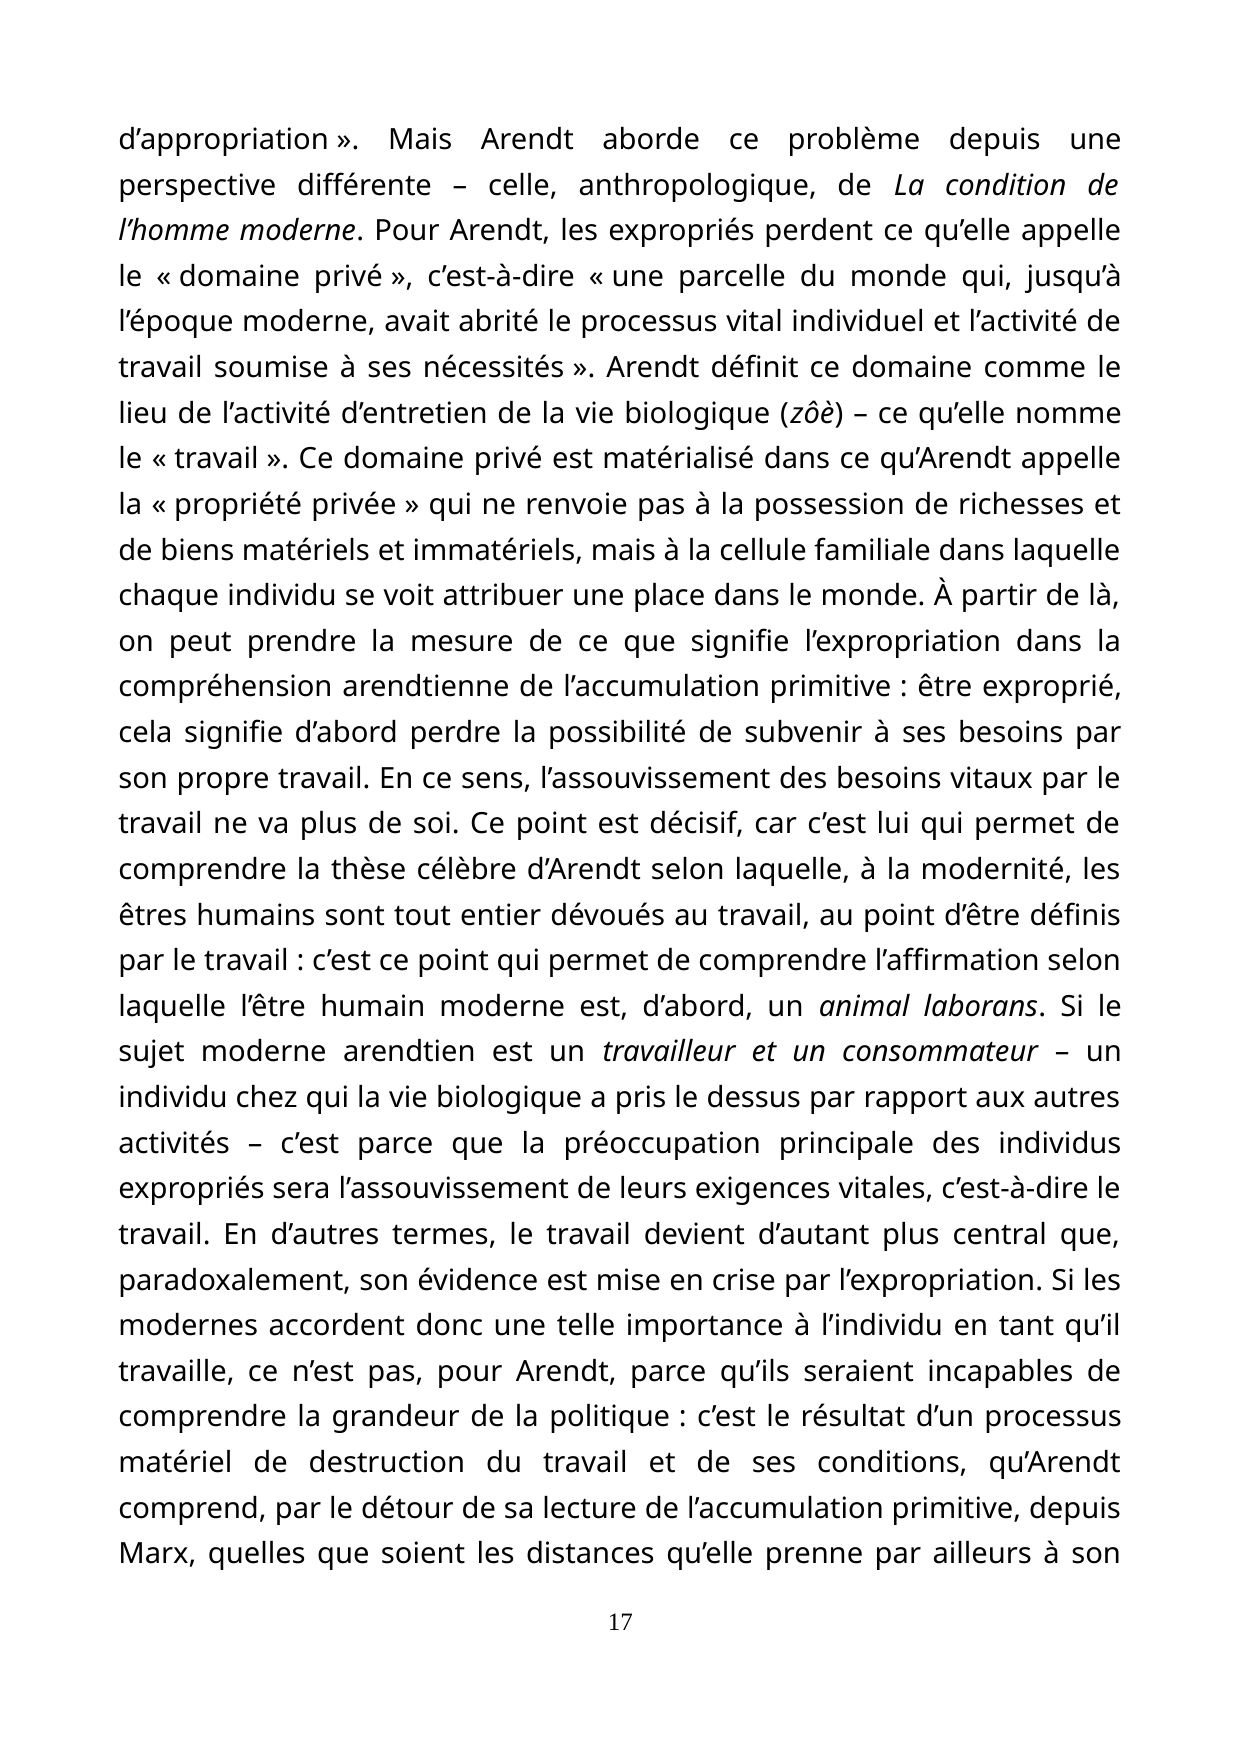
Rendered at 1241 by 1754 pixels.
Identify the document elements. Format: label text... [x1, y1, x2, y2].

text d’appropriation ». Mais Arendt aborde ce problème depuis une perspective différente – celle, anthropologique, de La condition de l’homme moderne. Pour Arendt, les expropriés perdent ce qu’elle appelle le « domaine privé », c’est-à-dire « une parcelle du monde qui, jusqu’à l’époque moderne, avait abrité le processus vital individuel et l’activité de travail soumise à ses nécessités ». Arendt définit ce domaine comme le lieu de l’activité d’entretien de la vie biologique (zôè) – ce qu’elle nomme le « travail ». Ce domaine privé est matérialisé dans ce qu’Arendt appelle la « propriété privée » qui ne renvoie pas à la possession de richesses et de biens matériels et immatériels, mais à la cellule familiale dans laquelle chaque individu se voit attribuer une place dans le monde. À partir de là, on peut prendre la mesure de ce que signifie l’expropriation dans la compréhension arendtienne de l’accumulation primitive : être exproprié, cela signifie d’abord perdre la possibilité de subvenir à ses besoins par son propre travail. En ce sens, l’assouvissement des besoins vitaux par le travail ne va plus de soi. Ce point est décisif, car c’est lui qui permet de comprendre la thèse célèbre d’Arendt selon laquelle, à la modernité, les êtres humains sont tout entier dévoués au travail, au point d’être définis par le travail : c’est ce point qui permet de comprendre l’affirmation selon laquelle l’être humain moderne est, d’abord, un animal laborans. Si le sujet moderne arendtien est un travailleur et un consommateur – un individu chez qui la vie biologique a pris le dessus par rapport aux autres activités – c’est parce que la préoccupation principale des individus expropriés sera l’assouvissement de leurs exigences vitales, c’est-à-dire le travail. En d’autres termes, le travail devient d’autant plus central que, paradoxalement, son évidence est mise en crise par l’expropriation. Si les modernes accordent donc une telle importance à l’individu en tant qu’il travaille, ce n’est pas, pour Arendt, parce qu’ils seraient incapables de comprendre la grandeur de la politique : c’est le résultat d’un processus matériel de destruction du travail et de ses conditions, qu’Arendt comprend, par le détour de sa lecture de l’accumulation primitive, depuis Marx, quelles que soient les distances qu’elle prenne par ailleurs à son [118, 118, 1122, 1572]
